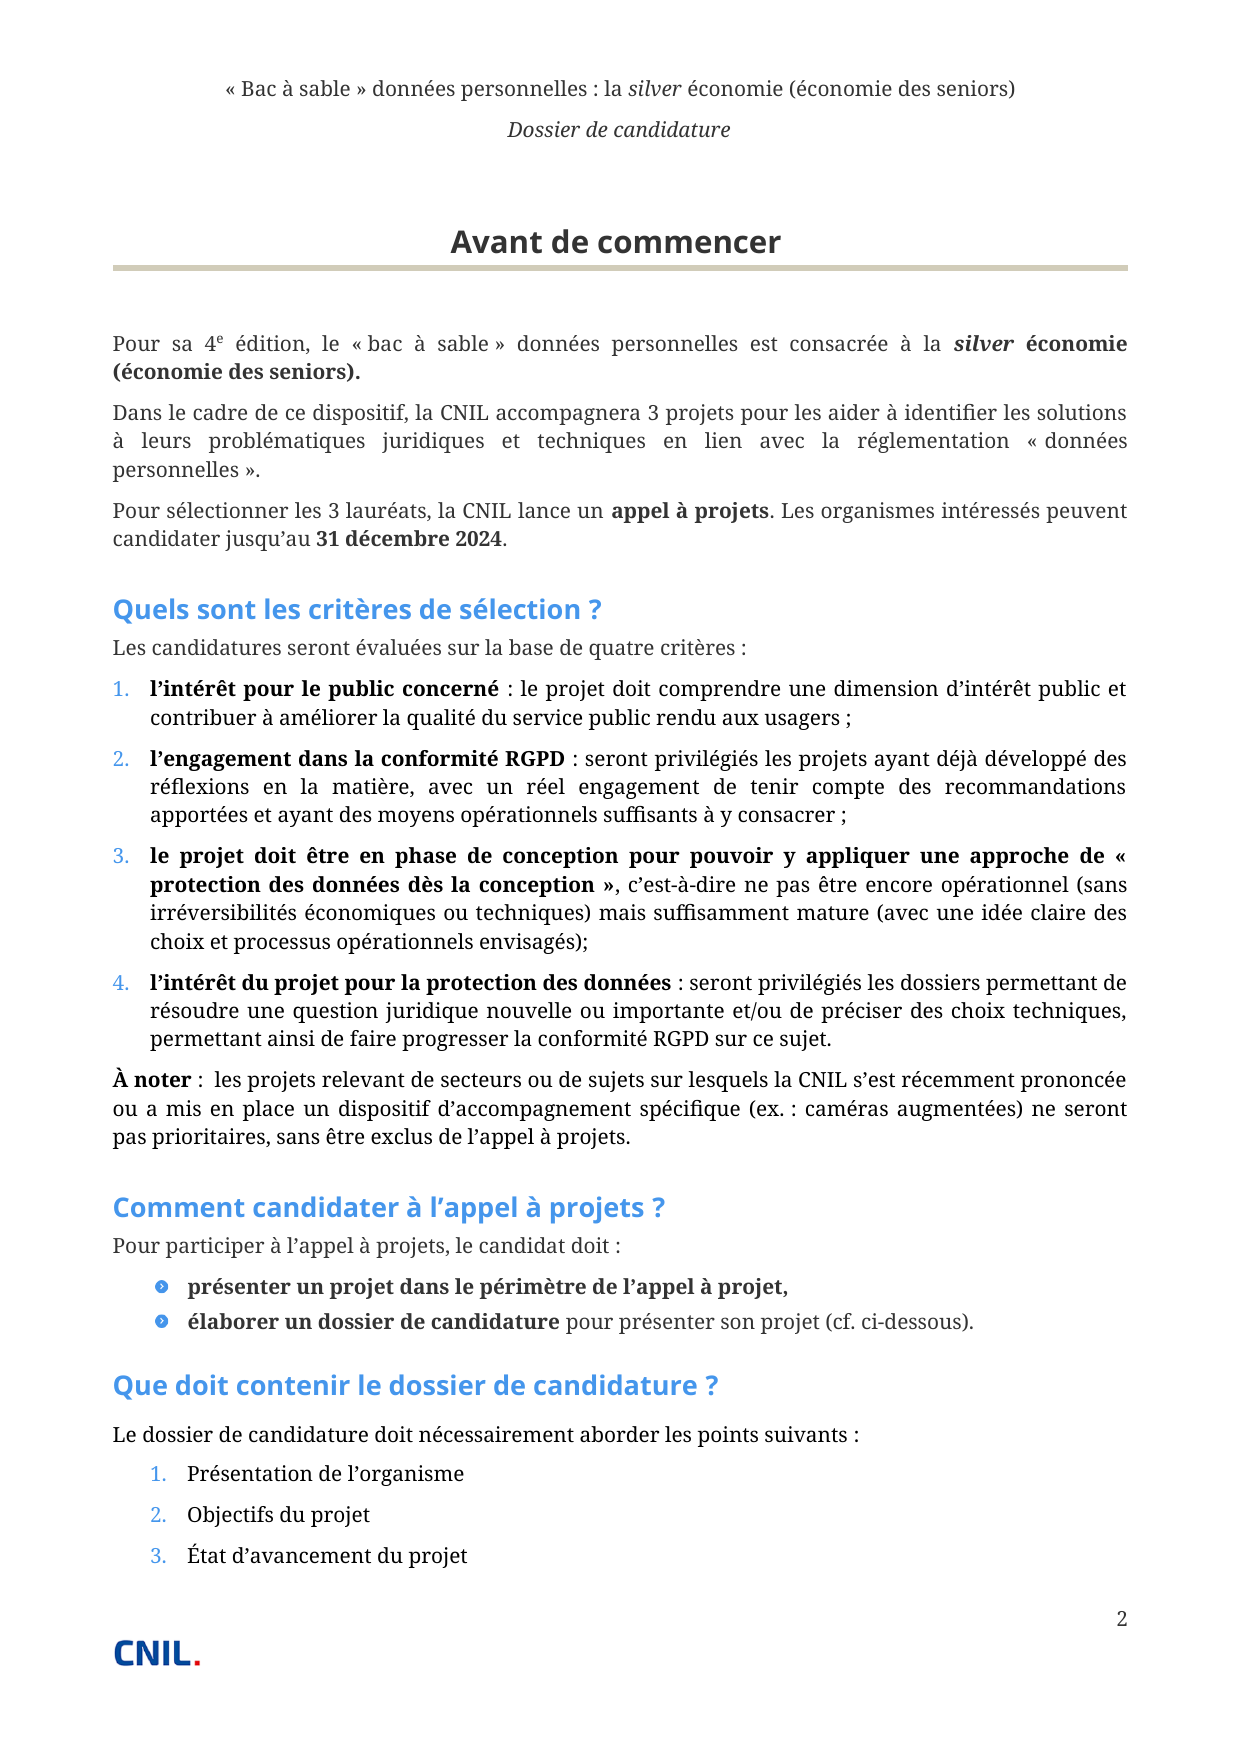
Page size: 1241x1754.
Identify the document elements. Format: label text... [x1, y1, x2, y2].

subtitle Comment candidater à l’appel à projets ? [112, 1188, 1128, 1225]
text Pour participer à l’appel à projets, le candidat doit : [112, 1231, 1128, 1260]
subtitle Avant de commencer [112, 220, 1128, 271]
list élaborer un dossier de candidature pour présenter son projet (cf. ci-dessous). [150, 1307, 1128, 1336]
list Objectifs du projet [150, 1500, 1128, 1528]
text À noter : les projets relevant de secteurs ou de sujets sur lesquels la CNIL s’est récemment prononcée ou a mis en place un dispositif d’accompagnement spécifique (ex. : caméras augmentées) ne seront pas prioritaires, sans être exclus de l’appel à projets. [112, 1066, 1128, 1151]
list l’engagement dans la conformité RGPD : seront privilégiés les projets ayant déjà développé des réflexions en la matière, avec un réel engagement de tenir compte des recommandations apportées et ayant des moyens opérationnels suffisants à y consacrer ; [112, 744, 1128, 829]
list l’intérêt du projet pour la protection des données : seront privilégiés les dossiers permettant de résoudre une question juridique nouvelle ou importante et/ou de préciser des choix techniques, permettant ainsi de faire progresser la conformité RGPD sur ce sujet. [112, 968, 1128, 1053]
list État d’avancement du projet [150, 1541, 1128, 1569]
text Le dossier de candidature doit nécessairement aborder les points suivants : [112, 1420, 1128, 1449]
text Pour sa 4e édition, le « bac à sable » données personnelles est consacrée à la silver économie (économie des seniors). [112, 329, 1128, 386]
text Pour sélectionner les 3 lauréats, la CNIL lance un appel à projets. Les organismes intéressés peuvent candidater jusqu’au 31 décembre 2024. [112, 496, 1128, 553]
text Les candidatures seront évaluées sur la base de quatre critères : [112, 633, 1128, 662]
text Dans le cadre de ce dispositif, la CNIL accompagnera 3 projets pour les aider à identifier les solutions à leurs problématiques juridiques et techniques en lien avec la réglementation « données personnelles ». [112, 398, 1128, 483]
subtitle Que doit contenir le dossier de candidature ? [112, 1367, 1128, 1404]
list présenter un projet dans le périmètre de l’appel à projet, [150, 1272, 1128, 1301]
list Présentation de l’organisme [150, 1459, 1128, 1488]
list l’intérêt pour le public concerné : le projet doit comprendre une dimension d’intérêt public et contribuer à améliorer la qualité du service public rendu aux usagers ; [112, 674, 1128, 731]
list le projet doit être en phase de conception pour pouvoir y appliquer une approche de « protection des données dès la conception », c’est-à-dire ne pas être encore opérationnel (sans irréversibilités économiques ou techniques) mais suffisamment mature (avec une idée claire des choix et processus opérationnels envisagés); [112, 841, 1128, 955]
subtitle Quels sont les critères de sélection ? [112, 590, 1128, 627]
